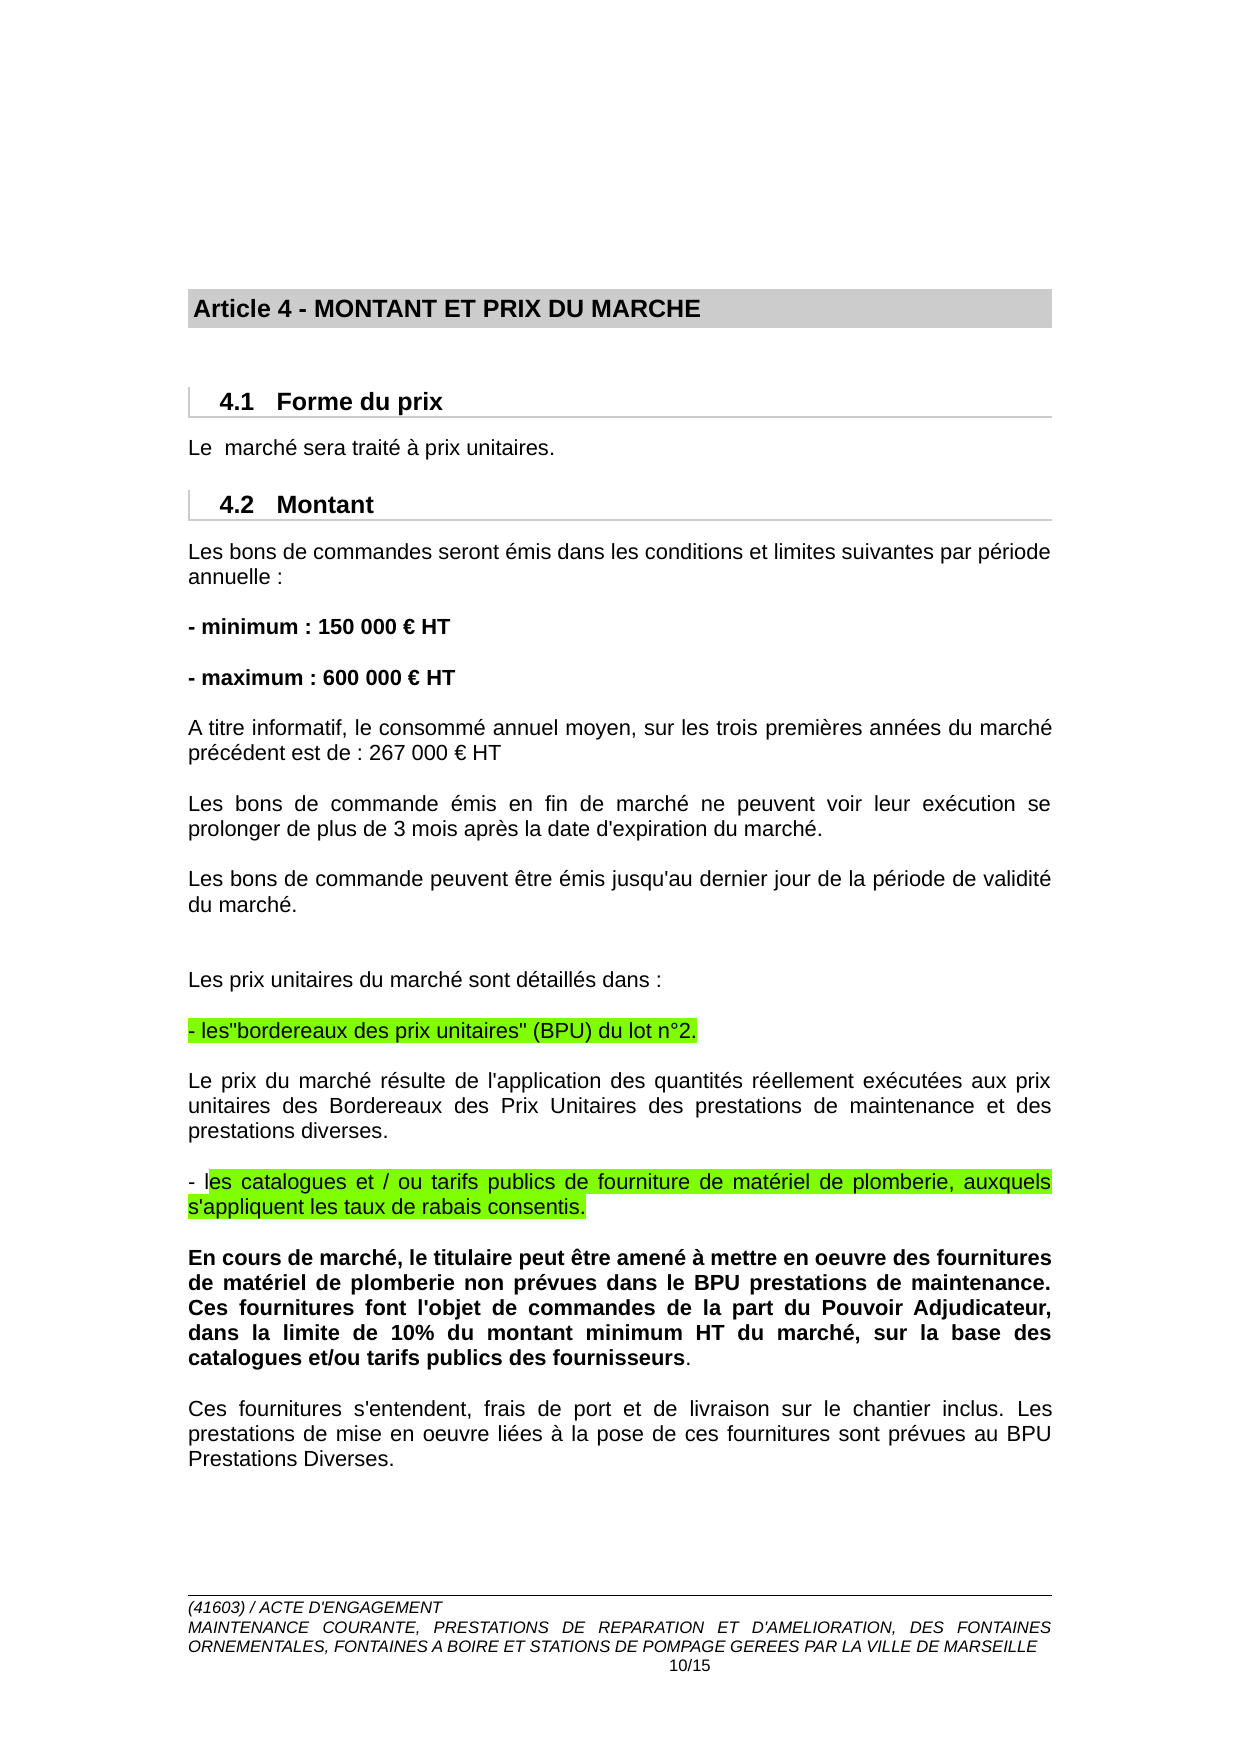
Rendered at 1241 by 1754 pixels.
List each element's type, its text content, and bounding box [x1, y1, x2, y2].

subtitle MONTANT ET PRIX DU MARCHE [190, 291, 1050, 326]
text Le prix du marché résulte de l'application des quantités réellement exécutées aux prix unitaires des Bordereaux des Prix Unitaires des prestations de maintenance et des prestations diverses. [188, 1068, 1052, 1143]
text Les bons de commandes seront émis dans les conditions et limites suivantes par période annuelle : [188, 538, 1052, 589]
text Les bons de commande peuvent être émis jusqu'au dernier jour de la période de validité du marché. [188, 866, 1052, 917]
text A titre informatif, le consommé annuel moyen, sur les trois premières années du marché précédent est de : 267 000 € HT [188, 715, 1052, 765]
text - minimum : 150 000 € HT [188, 614, 1052, 639]
text Les prix unitaires du marché sont détaillés dans : [188, 967, 1052, 992]
text Les bons de commande émis en fin de marché ne peuvent voir leur exécution se prolonger de plus de 3 mois après la date d'expiration du marché. [188, 791, 1052, 841]
text Le marché sera traité à prix unitaires. [188, 435, 1052, 461]
text En cours de marché, le titulaire peut être amené à mettre en oeuvre des fournitures de matériel de plomberie non prévues dans le BPU prestations de maintenance. Ces fournitures font l'objet de commandes de la part du Pouvoir Adjudicateur, dans la limite de 10% du montant minimum HT du marché, sur la base des catalogues et/ou tarifs publics des fournisseurs. [188, 1244, 1052, 1370]
text - les"bordereaux des prix unitaires" (BPU) du lot n°2. [188, 1017, 1052, 1043]
text - les catalogues et / ou tarifs publics de fourniture de matériel de plomberie, auxquels s'appliquent les taux de rabais consentis. [188, 1169, 1052, 1219]
text Ces fournitures s'entendent, frais de port et de livraison sur le chantier inclus. Les prestations de mise en oeuvre liées à la pose de ces fournitures sont prévues au BPU Prestations Diverses. [188, 1396, 1052, 1471]
subtitle Montant [190, 490, 1052, 519]
text - maximum : 600 000 € HT [188, 664, 1052, 690]
subtitle Forme du prix [190, 387, 1052, 416]
